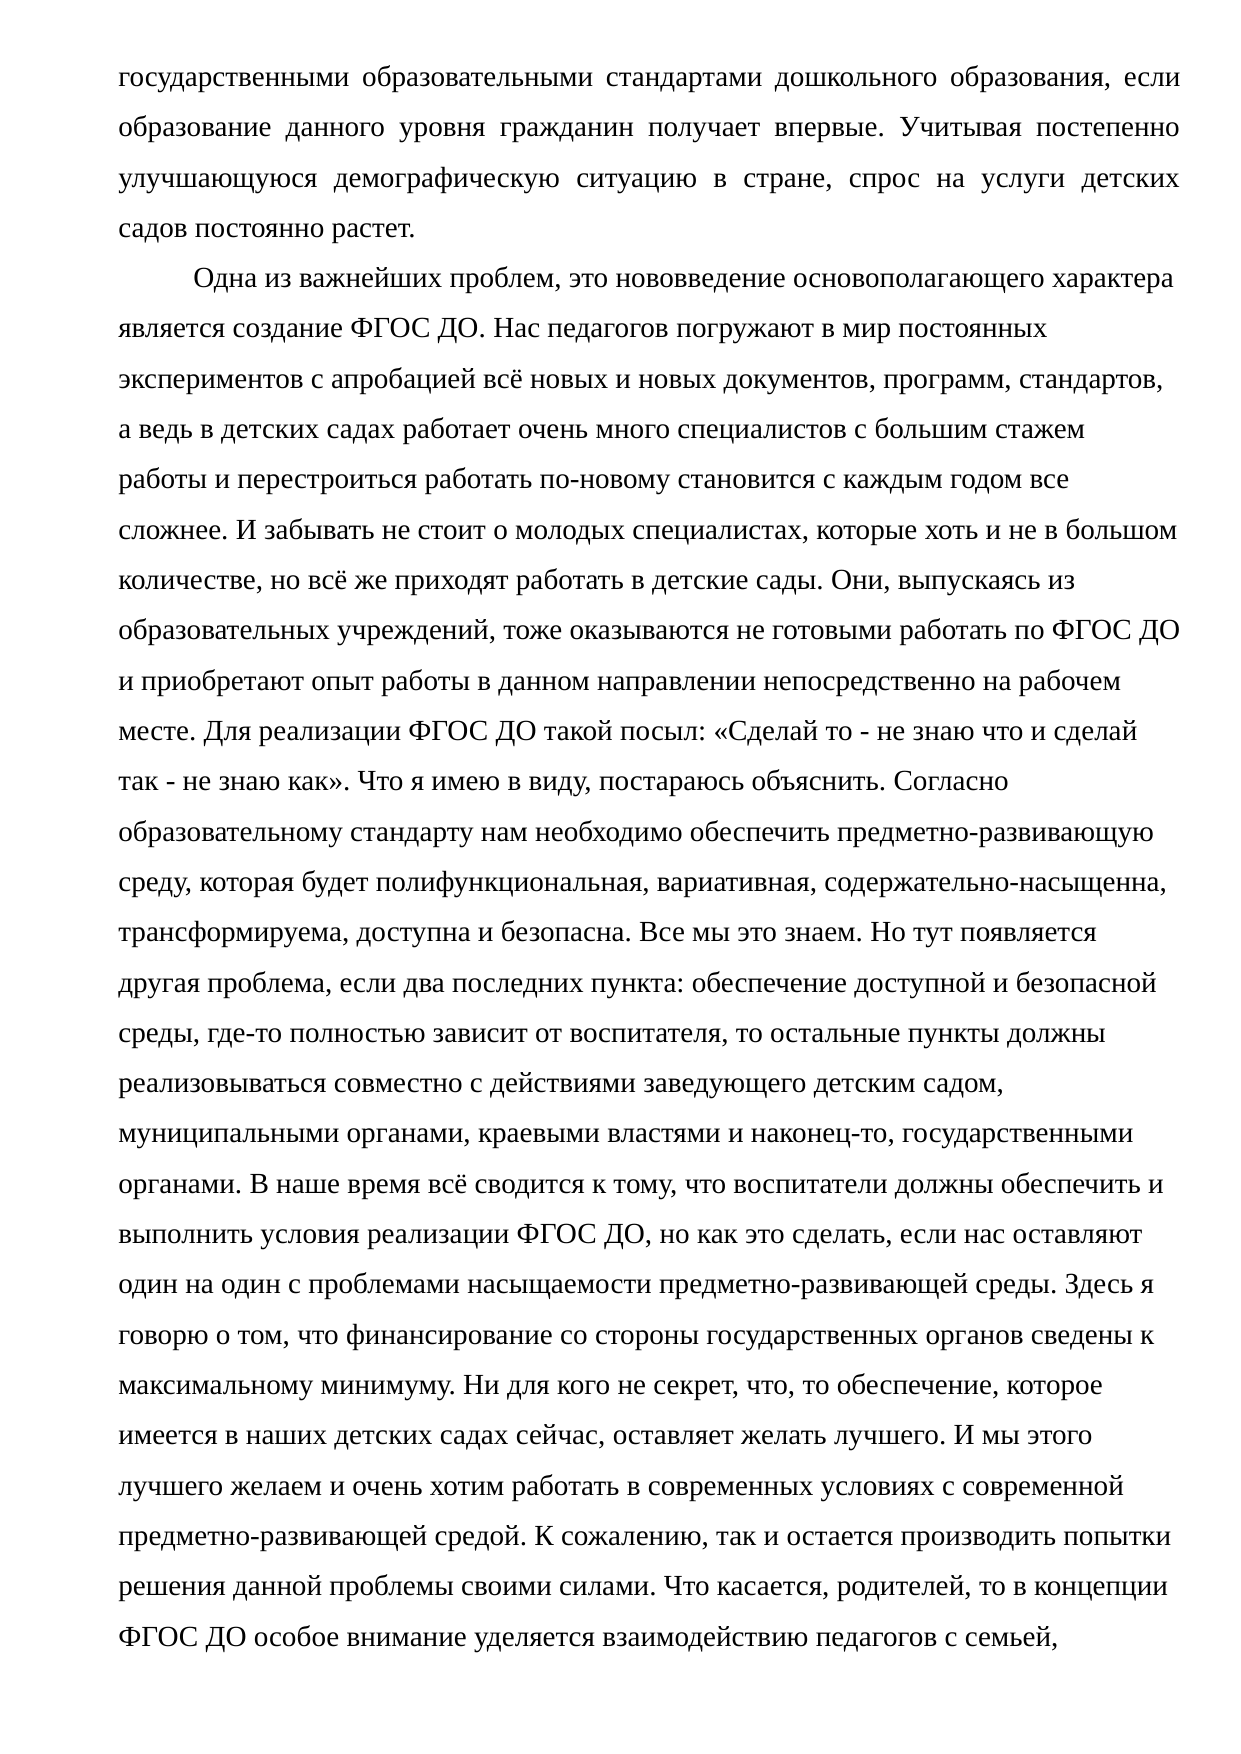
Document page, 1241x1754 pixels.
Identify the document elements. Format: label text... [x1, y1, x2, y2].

text государственными образовательными стандартами дошкольного образования, если образование данного уровня гражданин получает впервые. Учитывая постепенно улучшающуюся демографическую ситуацию в стране, спрос на услуги детских садов постоянно растет. [118, 59, 1181, 243]
text Одна из важнейших проблем, это нововведение основополагающего характера является создание ФГОС ДО. Нас педагогов погружают в мир постоянных экспериментов с апробацией всё новых и новых документов, программ, стандартов, а ведь в детских садах работает очень много специалистов с большим стажем работы и перестроиться работать по-новому становится с каждым годом все сложнее. И забывать не стоит о молодых специалистах, которые хоть и не в большом количестве, но всё же приходят работать в детские сады. Они, выпускаясь из образовательных учреждений, тоже оказываются не готовыми работать по ФГОС ДО и приобретают опыт работы в данном направлении непосредственно на рабочем месте. Для реализации ФГОС ДО такой посыл: «Сделай то - не знаю что и сделай так - не знаю как». Что я имею в виду, постараюсь объяснить. Согласно образовательному стандарту нам необходимо обеспечить предметно-развивающую среду, которая будет полифункциональная, вариативная, содержательно-насыщенна, трансформируема, доступна и безопасна. Все мы это знаем. Но тут появляется другая проблема, если два последних пункта: обеспечение доступной и безопасной среды, где-то полностью зависит от воспитателя, то остальные пункты должны реализовываться совместно с действиями заведующего детским садом, муниципальными органами, краевыми властями и наконец-то, государственными органами. В наше время всё сводится к тому, что воспитатели должны обеспечить и выполнить условия реализации ФГОС ДО, но как это сделать, если нас оставляют один на один с проблемами насыщаемости предметно-развивающей среды. Здесь я говорю о том, что финансирование со стороны государственных органов сведены к максимальному минимуму. Ни для кого не секрет, что, то обеспечение, которое имеется в наших детских садах сейчас, оставляет желать лучшего. И мы этого лучшего желаем и очень хотим работать в современных условиях с современной предметно-развивающей средой. К сожалению, так и остается производить попытки решения данной проблемы своими силами. Что касается, родителей, то в концепции ФГОС ДО особое внимание уделяется взаимодействию педагогов с семьей, [118, 260, 1181, 1652]
